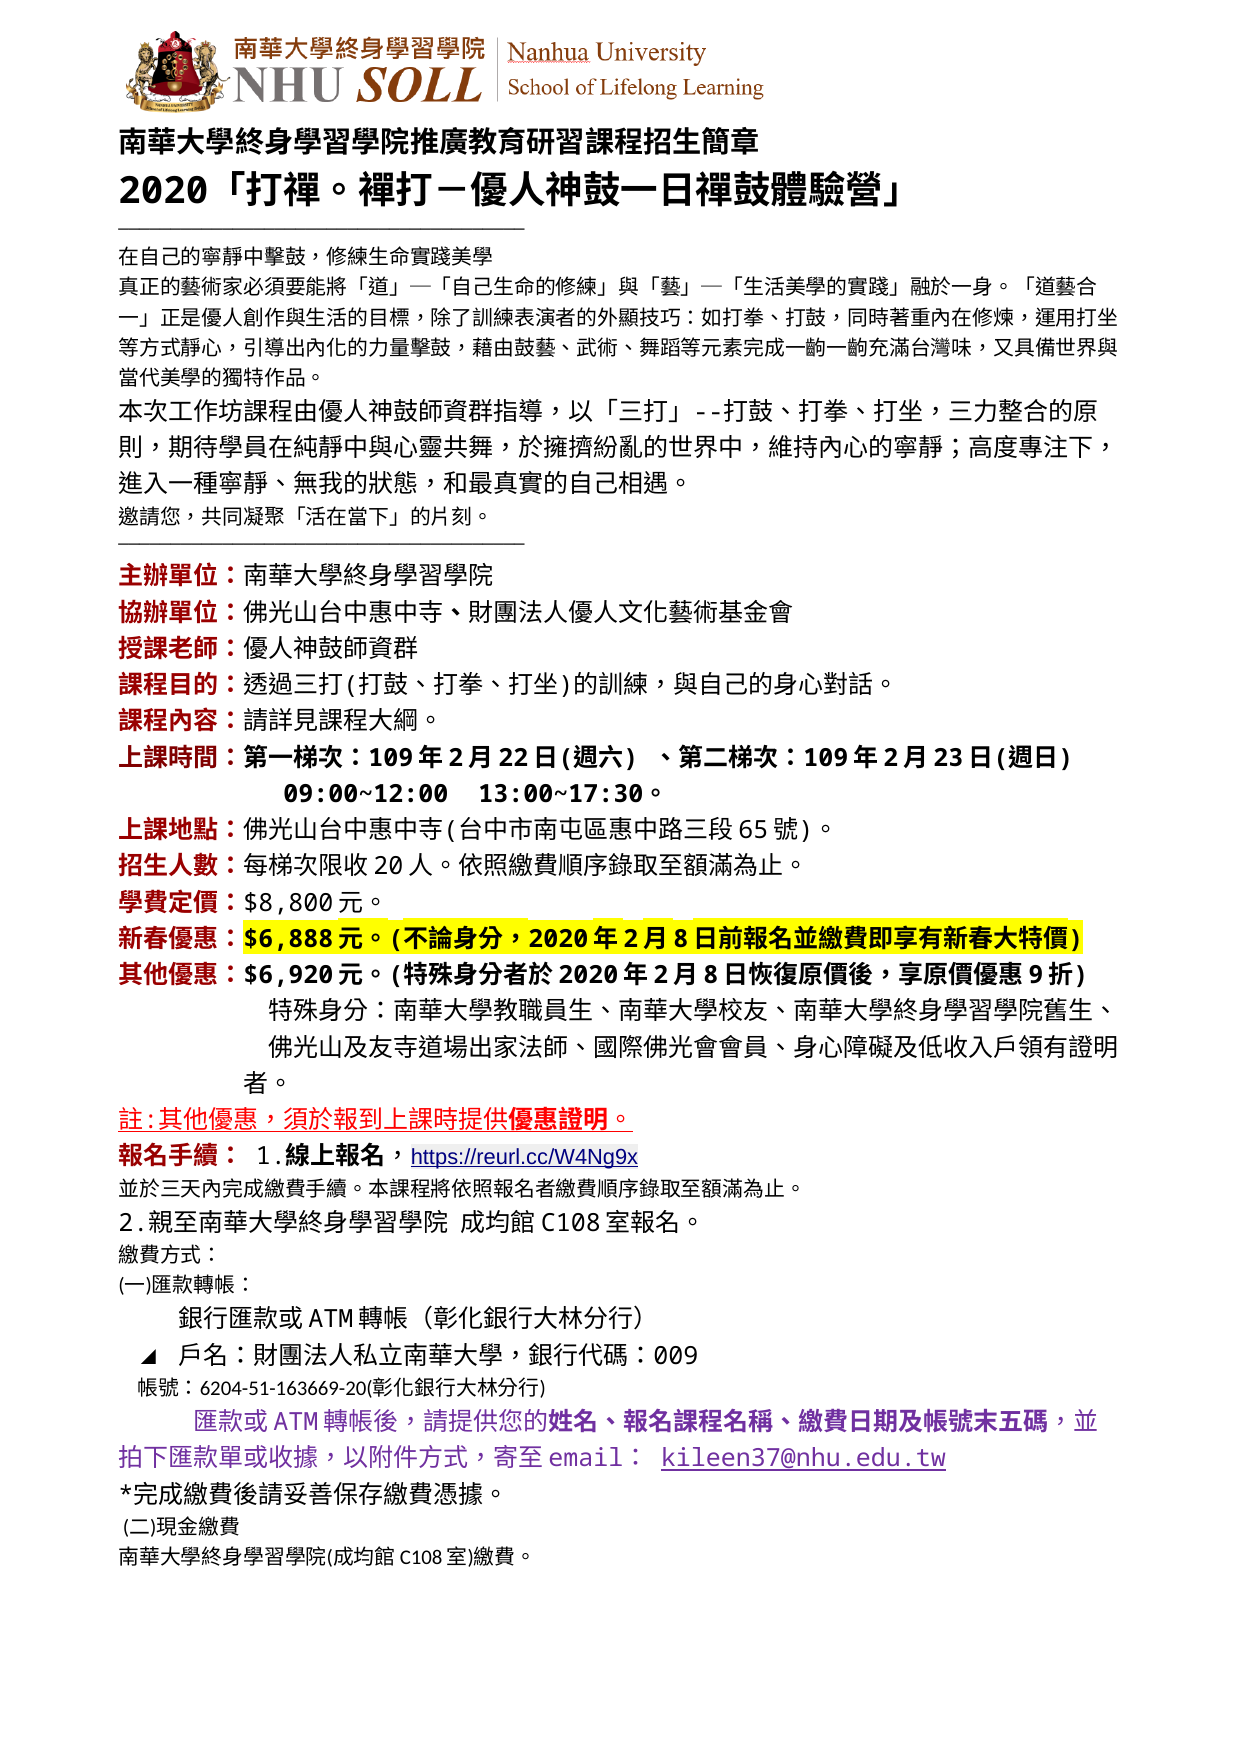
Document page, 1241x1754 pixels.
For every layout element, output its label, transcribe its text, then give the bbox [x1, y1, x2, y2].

text 特殊身分：南華大學教職員生、南華大學校友、南華大學終身學習學院舊生、 [118, 991, 1122, 1027]
text 課程目的：透過三打(打鼓、打拳、打坐)的訓練，與自己的身心對話。 [118, 664, 1122, 701]
text 授課老師：優人神鼓師資群 [118, 628, 1122, 664]
text 繳費方式： [118, 1238, 1122, 1269]
text 09:00~12:00 13:00~17:30。 [118, 773, 1122, 809]
picture [118, 21, 772, 119]
text 協辦單位：佛光山台中惠中寺、財團法人優人文化藝術基金會 [118, 592, 1122, 628]
text 其他優惠：$6,920元。(特殊身分者於2020年2月8日恢復原價後，享原價優惠9折) [118, 954, 1122, 991]
text 2020「打禪。襌打－優人神鼓一日禪鼓體驗營」 [118, 160, 1122, 215]
text 2.親至南華大學終身學習學院 成均館C108室報名。 [118, 1202, 1122, 1238]
text 在自己的寧靜中擊鼓，修練生命實踐美學 [118, 240, 1122, 271]
text ◢ 戶名：財團法人私立南華大學，銀行代碼：009 [118, 1335, 1122, 1371]
text 新春優惠：$6,888元。(不論身分，2020年2月8日前報名並繳費即享有新春大特價) [118, 918, 1122, 954]
text 主辦單位：南華大學終身學習學院 [118, 556, 1122, 592]
text (一)匯款轉帳： [118, 1269, 1122, 1299]
text (二)現金繳費 [118, 1510, 1122, 1541]
text 並於三天內完成繳費手續。本課程將依照報名者繳費順序錄取至額滿為止。 [118, 1172, 1122, 1202]
text 課程內容：請詳見課程大綱。 [118, 701, 1122, 737]
text 邀請您，共同凝聚「活在當下」的片刻。 [118, 500, 1122, 530]
text 佛光山及友寺道場出家法師、國際佛光會會員、身心障礙及低收入戶領有證明者。 [118, 1027, 1122, 1099]
text ─────────────────────────────────────── [118, 530, 1122, 556]
text 上課時間：第一梯次：109年2月22日(週六) 、第二梯次：109年2月23日(週日) [118, 737, 1122, 773]
text *完成繳費後請妥善保存繳費憑據。 [118, 1474, 1122, 1510]
text 銀行匯款或ATM轉帳（彰化銀行大林分行） [118, 1299, 1122, 1335]
text 註:其他優惠，須於報到上課時提供優惠證明。 [118, 1099, 1122, 1136]
text ─────────────────────────────────────── [118, 215, 1122, 240]
text 南華大學終身學習學院推廣教育研習課程招生簡章 [118, 118, 1122, 160]
text 南華大學終身學習學院(成均館C108室)繳費。 [118, 1541, 1122, 1571]
text 真正的藝術家必須要能將「道」─「自己生命的修練」與「藝」─「生活美學的實踐」融於一身。「道藝合一」正是優人創作與生活的目標，除了訓練表演者的外顯技巧：如打拳、打鼓，同時著重內在修煉，運用打坐等方式靜心，引導出內化的力量擊鼓，藉由鼓藝、武術、舞蹈等元素完成一齣一齣充滿台灣味，又具備世界與當代美學的獨特作品。 [118, 271, 1122, 391]
text 招生人數：每梯次限收20人。依照繳費順序錄取至額滿為止。 [118, 846, 1122, 882]
text 帳號：6204-51-163669-20(彰化銀行大林分行) [118, 1371, 1122, 1402]
text 報名手續： 1.線上報名，https://reurl.cc/W4Ng9x [118, 1136, 1122, 1172]
text 本次工作坊課程由優人神鼓師資群指導，以「三打」--打鼓、打拳、打坐，三力整合的原則，期待學員在純靜中與心靈共舞，於擁擠紛亂的世界中，維持內心的寧靜；高度專注下，進入一種寧靜、無我的狀態，和最真實的自己相遇。 [118, 391, 1122, 500]
text 上課地點：佛光山台中惠中寺(台中市南屯區惠中路三段65號)。 [118, 809, 1122, 846]
text 學費定價：$8,800元。 [118, 882, 1122, 918]
text 匯款或ATM轉帳後，請提供您的姓名、報名課程名稱、繳費日期及帳號末五碼，並拍下匯款單或收據，以附件方式，寄至email： kileen37@nhu.edu.tw [118, 1402, 1122, 1474]
